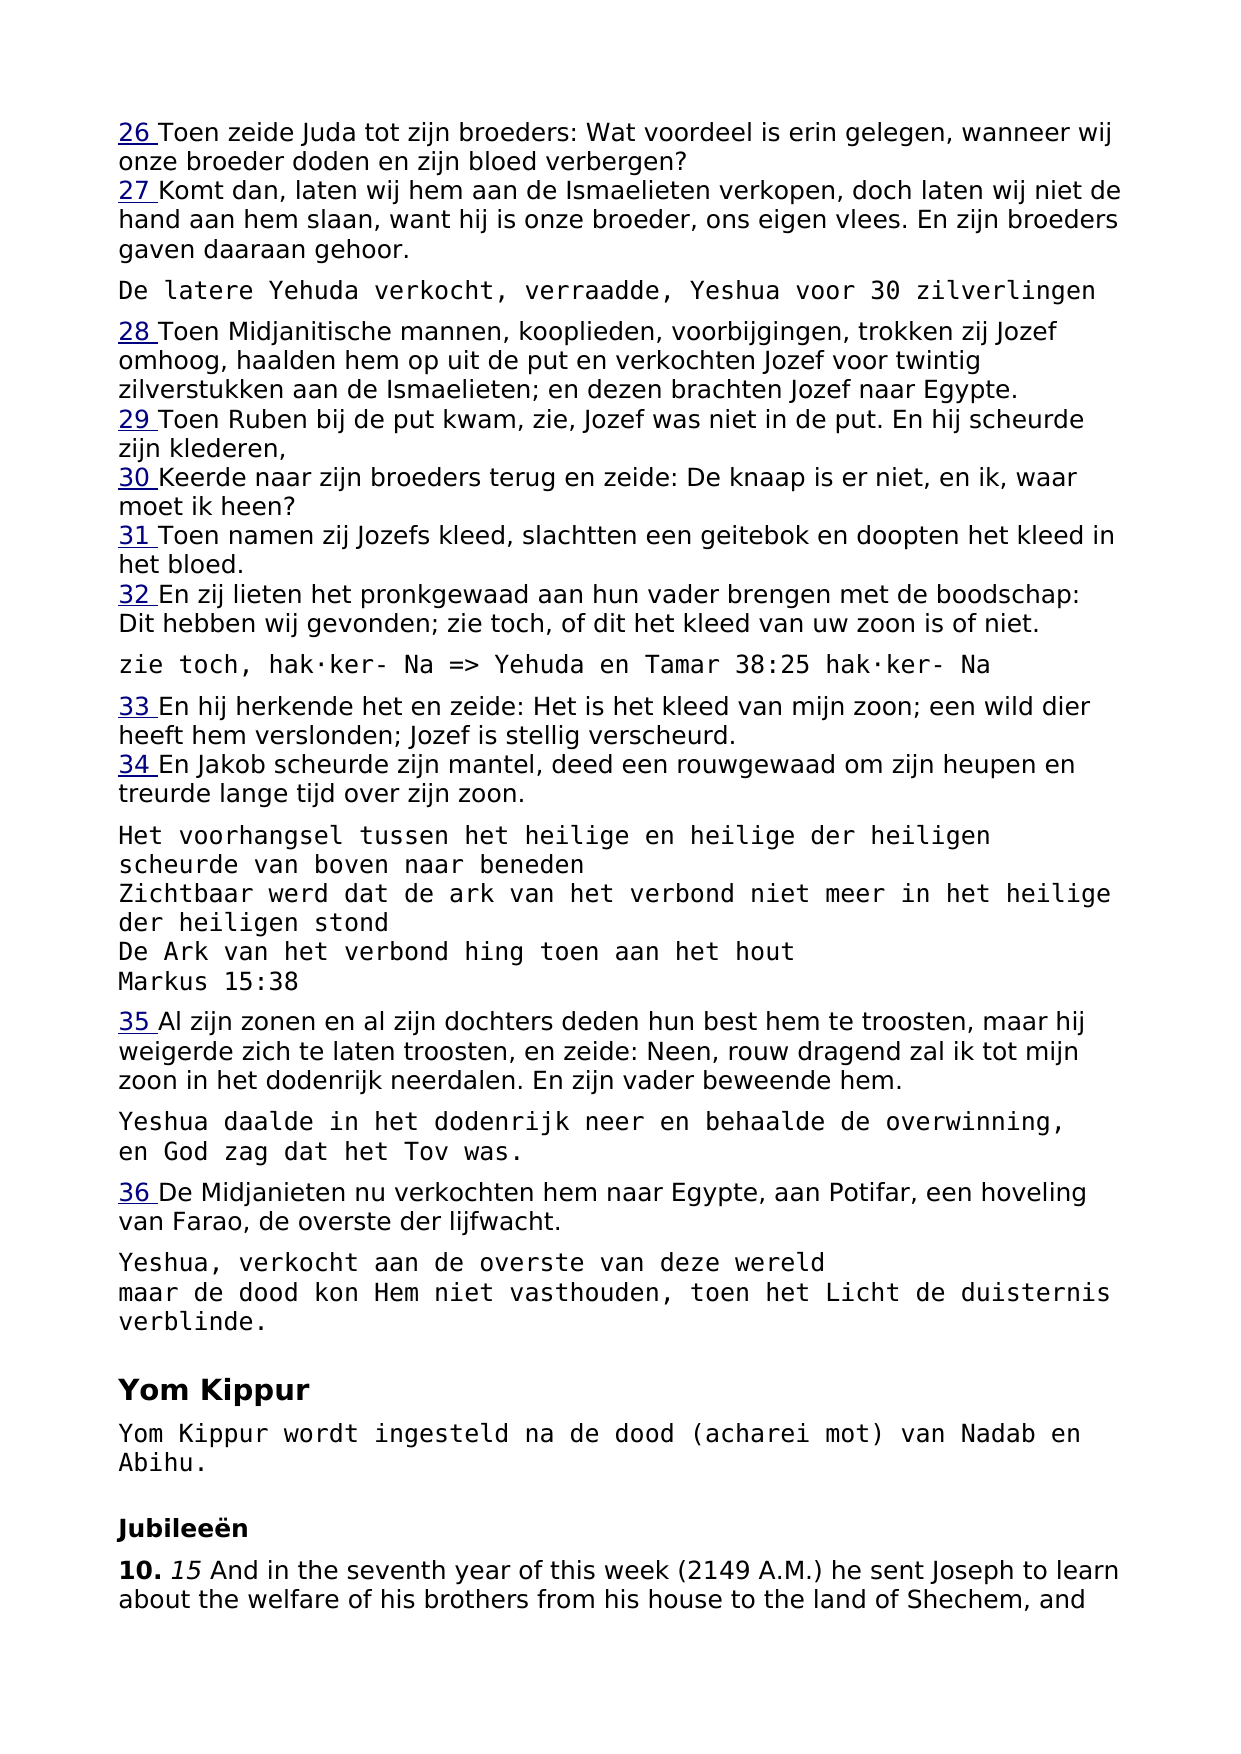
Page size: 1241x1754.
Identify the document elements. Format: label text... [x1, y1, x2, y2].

text De latere Yehuda verkocht, verraadde, Yeshua voor 30 zilverlingen [118, 276, 1122, 306]
subtitle Jubileeën [118, 1514, 1122, 1543]
text Het voorhangsel tussen het heilige en heilige der heiligen scheurde van boven naar beneden Zichtbaar werd dat de ark van het verbond niet meer in het heilige der heiligen stond De Ark van het verbond hing toen aan het hout Markus 15:38 [118, 821, 1122, 996]
text Yom Kippur wordt ingesteld na de dood (acharei mot) van Nadab en Abihu. [118, 1419, 1122, 1478]
text Yeshua, verkocht aan de overste van deze wereld maar de dood kon Hem niet vasthouden, toen het Licht de duisternis verblinde. [118, 1248, 1122, 1336]
text 10. 15 And in the seventh year of this week (2149 A.M.) he sent Joseph to learn about the welfare of his brothers from his house to the land of Shechem, and [118, 1556, 1122, 1614]
subtitle Yom Kippur [118, 1373, 1122, 1407]
text zie toch, hak·ker- Na => Yehuda en Tamar 38:25 hak·ker- Na [118, 651, 1122, 680]
text 26 Toen zeide Juda tot zijn broeders: Wat voordeel is erin gelegen, wanneer wij onze broeder doden en zijn bloed verbergen? 27 Komt dan, laten wij hem aan de Ismaelieten verkopen, doch laten wij niet de hand aan hem slaan, want hij is onze broeder, ons eigen vlees. En zijn broeders gaven daaraan gehoor. [118, 118, 1122, 264]
text 36 De Midjanieten nu verkochten hem naar Egypte, aan Potifar, een hoveling van Farao, de overste der lijfwacht. [118, 1178, 1122, 1236]
text Yeshua daalde in het dodenrijk neer en behaalde de overwinning, en God zag dat het Tov was. [118, 1108, 1122, 1166]
text 35 Al zijn zonen en al zijn dochters deden hun best hem te troosten, maar hij weigerde zich te laten troosten, en zeide: Neen, rouw dragend zal ik tot mijn zoon in het dodenrijk neerdalen. En zijn vader beweende hem. [118, 1008, 1122, 1095]
text 33 En hij herkende het en zeide: Het is het kleed van mijn zoon; een wild dier heeft hem verslonden; Jozef is stellig verscheurd. 34 En Jakob scheurde zijn mantel, deed een rouwgewaad om zijn heupen en treurde lange tijd over zijn zoon. [118, 692, 1122, 808]
text 28 Toen Midjanitische mannen, kooplieden, voorbijgingen, trokken zij Jozef omhoog, haalden hem op uit de put en verkochten Jozef voor twintig zilverstukken aan de Ismaelieten; en dezen brachten Jozef naar Egypte. 29 Toen Ruben bij de put kwam, zie, Jozef was niet in de put. En hij scheurde zijn klederen, 30 Keerde naar zijn broeders terug en zeide: De knaap is er niet, en ik, waar moet ik heen? 31 Toen namen zij Jozefs kleed, slachtten een geitebok en doopten het kleed in het bloed. 32 En zij lieten het pronkgewaad aan hun vader brengen met de boodschap: Dit hebben wij gevonden; zie toch, of dit het kleed van uw zoon is of niet. [118, 317, 1122, 638]
